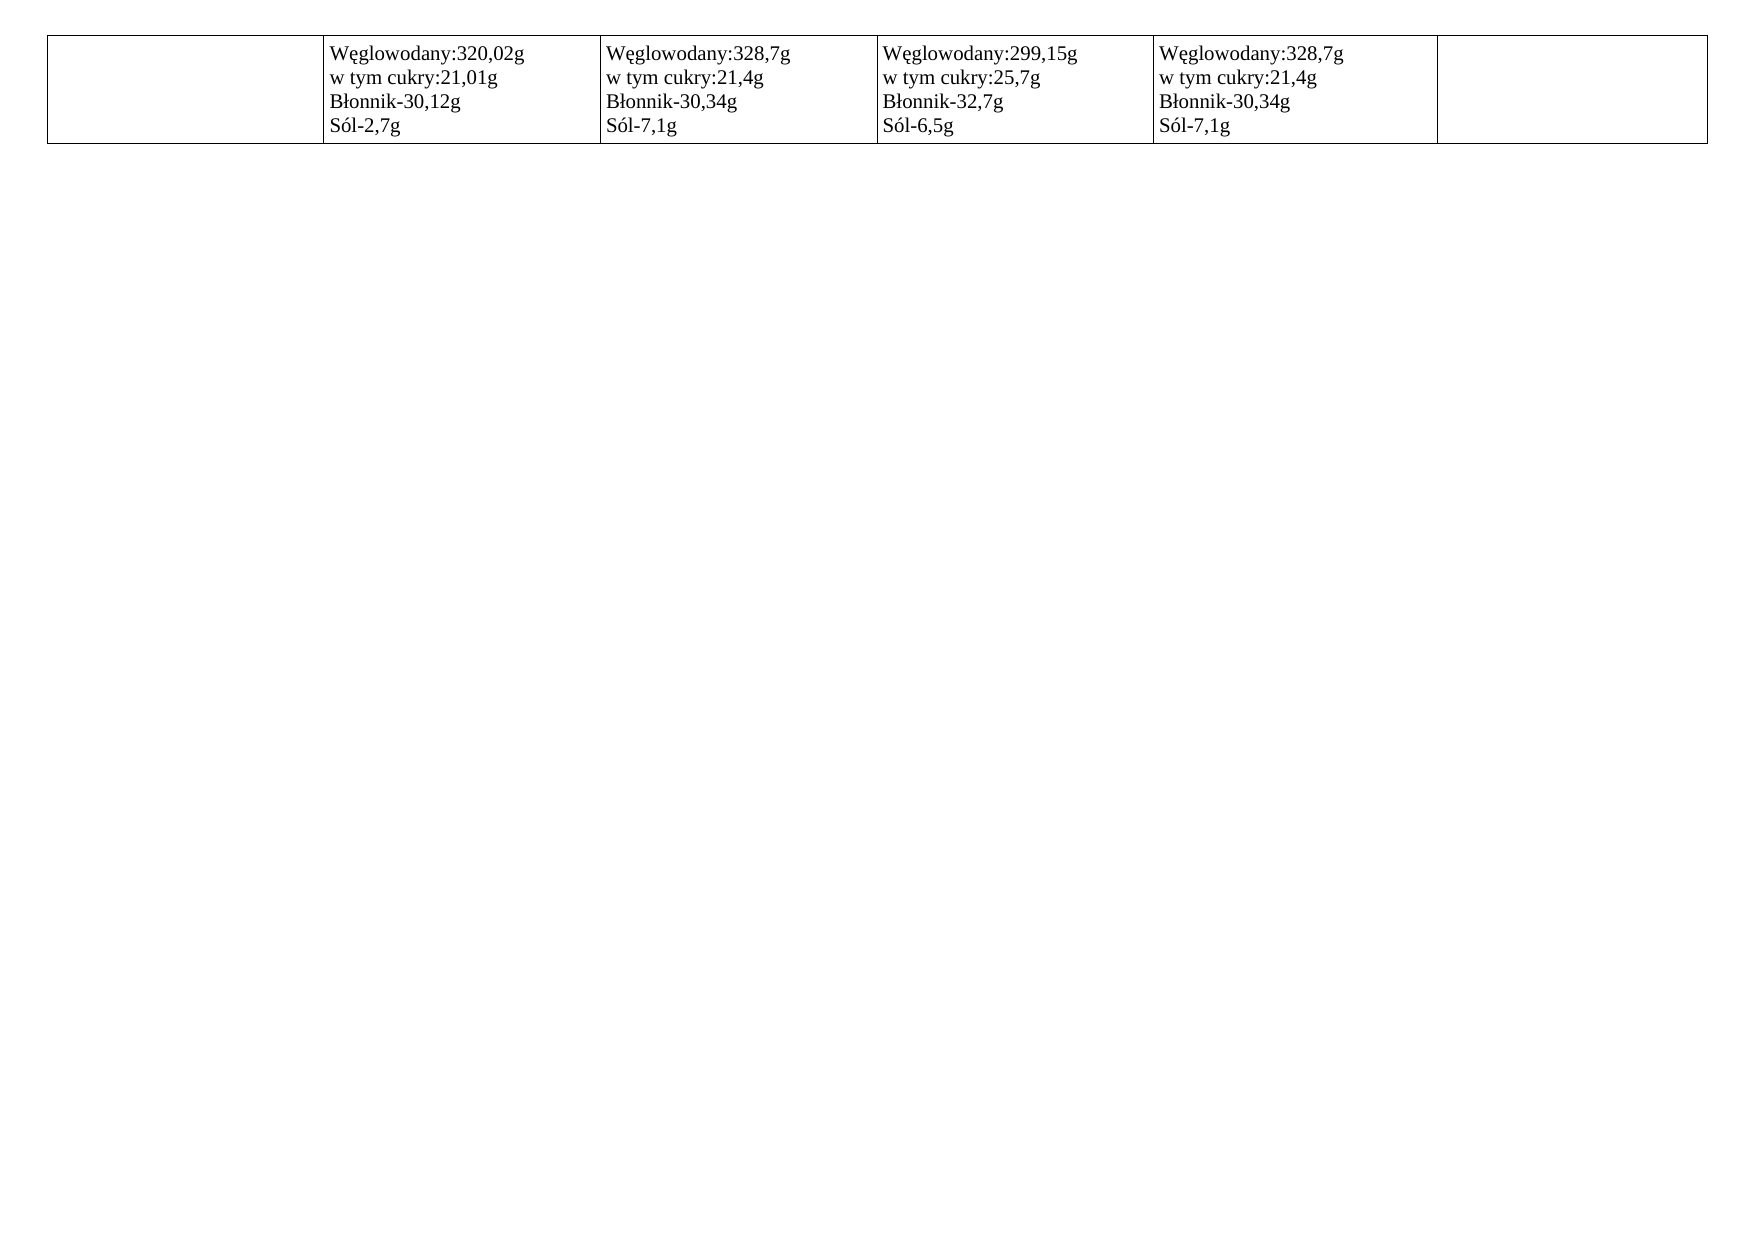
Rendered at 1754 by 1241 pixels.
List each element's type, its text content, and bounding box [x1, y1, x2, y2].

table_cell [48, 36, 323, 143]
table_cell [1438, 36, 1707, 143]
table_cell Węglowodany:320,02g w tym cukry:21,01g Błonnik-30,12g Sól-2,7g [324, 36, 600, 143]
table_cell Węglowodany:328,7g w tym cukry:21,4g Błonnik-30,34g Sól-7,1g [1154, 36, 1437, 143]
table_cell Węglowodany:328,7g w tym cukry:21,4g Błonnik-30,34g Sól-7,1g [601, 36, 877, 143]
table_cell Węglowodany:299,15g w tym cukry:25,7g Błonnik-32,7g Sól-6,5g [878, 36, 1153, 143]
